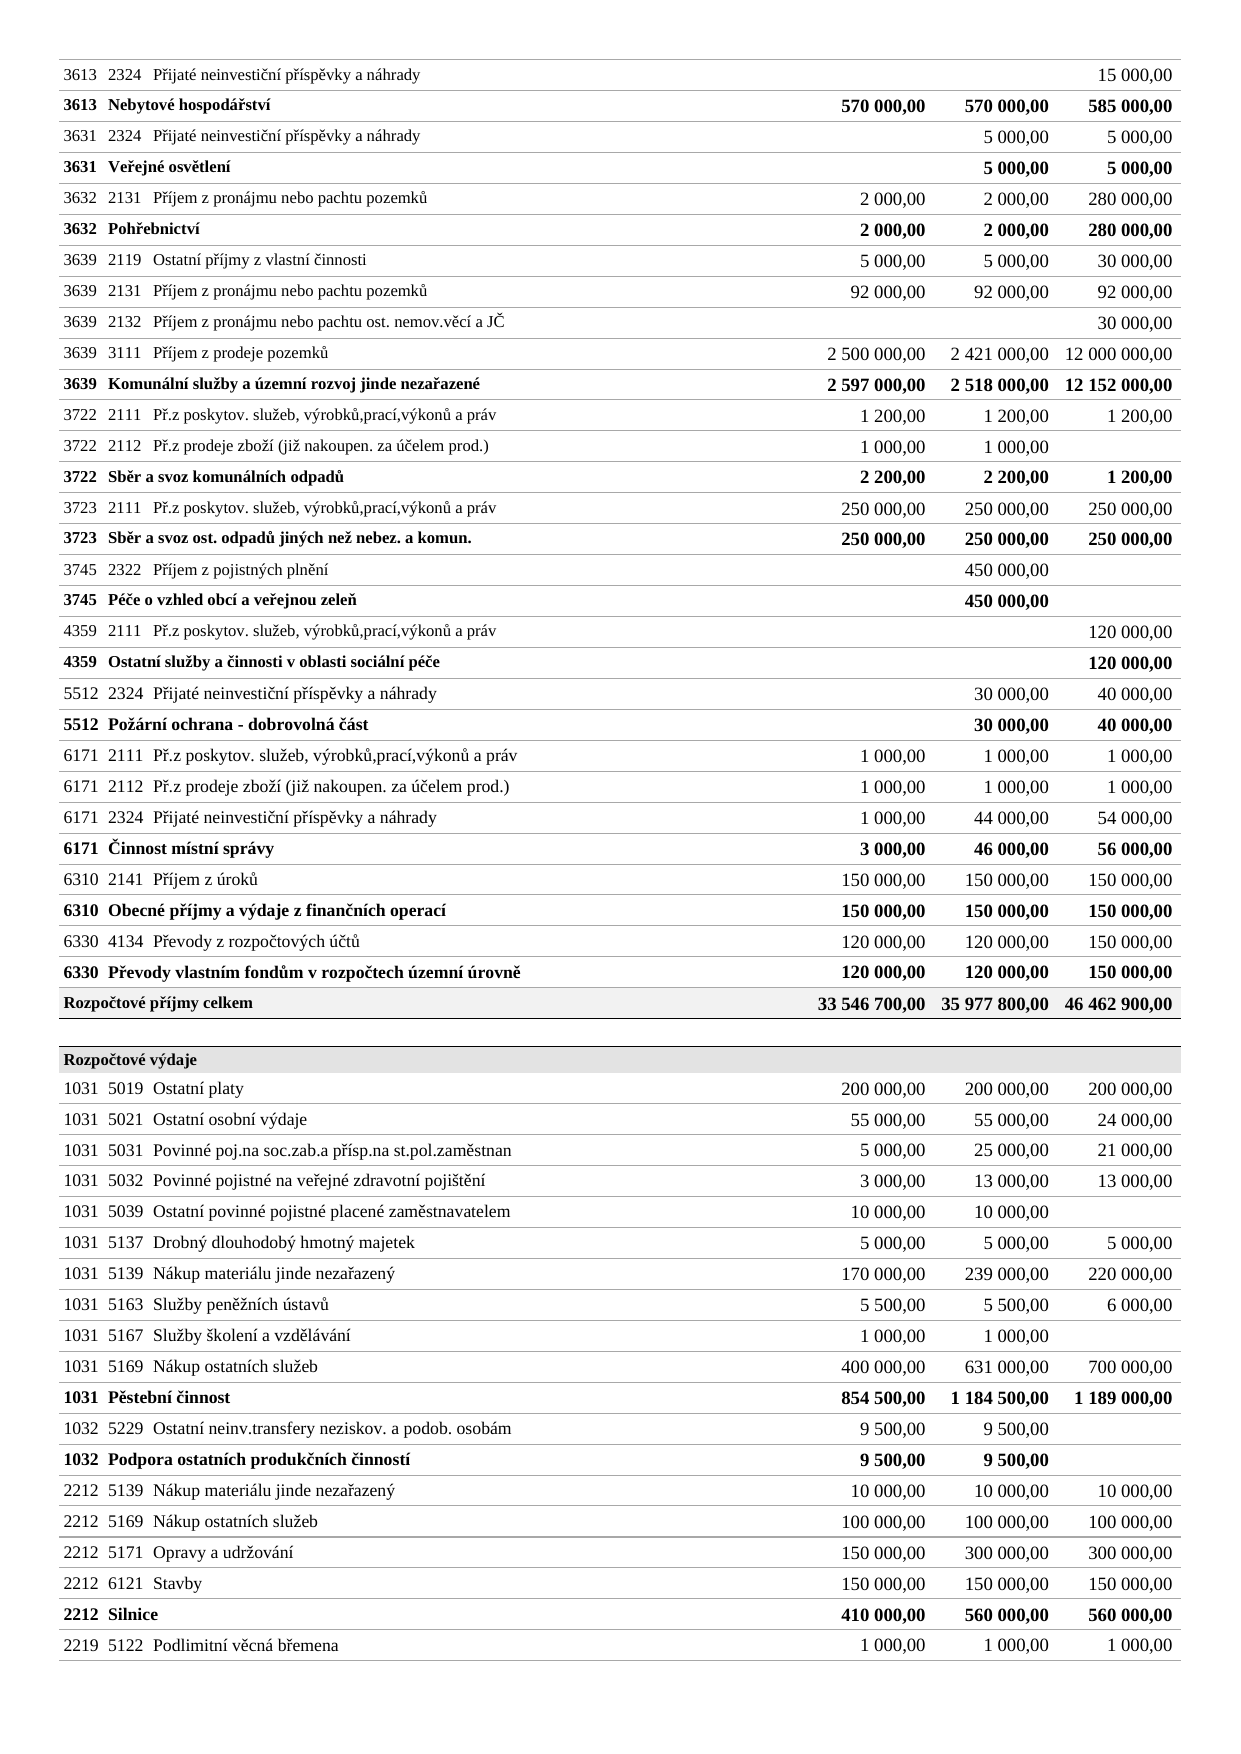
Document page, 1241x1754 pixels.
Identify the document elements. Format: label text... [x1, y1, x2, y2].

table_cell 150 000,00 [1058, 926, 1181, 956]
table_cell 2111 [104, 617, 149, 647]
table_cell Příjem z prodeje pozemků [149, 339, 811, 368]
table_cell 1031 [59, 1352, 104, 1382]
table_cell 9 500,00 [811, 1445, 934, 1474]
table_cell Sběr a svoz komunálních odpadů [104, 462, 811, 492]
table_cell Přijaté neinvestiční příspěvky a náhrady [149, 803, 811, 832]
table_cell 2212 [59, 1476, 104, 1505]
table_cell 3745 [59, 555, 104, 585]
table_cell 30 000,00 [934, 710, 1058, 740]
table_cell 280 000,00 [1058, 215, 1181, 245]
table_cell 5229 [104, 1414, 149, 1443]
table_cell 5019 [104, 1073, 149, 1103]
table_cell Nákup materiálu jinde nezařazený [149, 1476, 811, 1505]
table_cell 150 000,00 [1058, 1568, 1181, 1598]
table_cell 3111 [104, 339, 149, 368]
table_cell [934, 648, 1058, 678]
table_cell 5032 [104, 1166, 149, 1196]
table_cell 5 500,00 [934, 1290, 1058, 1320]
table_cell Požární ochrana - dobrovolná část [104, 710, 811, 740]
table_cell 2 518 000,00 [934, 370, 1058, 399]
table_cell 560 000,00 [1058, 1599, 1181, 1629]
table_cell Příjem z úroků [149, 865, 811, 894]
table_cell 570 000,00 [811, 91, 934, 121]
table_cell [934, 617, 1058, 647]
table_cell 150 000,00 [811, 1568, 934, 1598]
table_cell [811, 153, 934, 183]
table_cell 1 000,00 [811, 772, 934, 802]
table_cell 12 000 000,00 [1058, 339, 1181, 368]
table_cell 6310 [59, 895, 104, 925]
table_cell 2132 [104, 308, 149, 337]
table_cell Ostatní platy [149, 1073, 811, 1103]
table_cell [1058, 1414, 1181, 1443]
table_cell 2111 [104, 493, 149, 523]
table_cell 1 200,00 [1058, 462, 1181, 492]
table_cell Příjem z pronájmu nebo pachtu pozemků [149, 184, 811, 214]
table_cell 100 000,00 [811, 1506, 934, 1536]
table_cell Příjem z pronájmu nebo pachtu pozemků [149, 277, 811, 307]
table_cell 3639 [59, 308, 104, 337]
table_cell 46 000,00 [934, 834, 1058, 863]
table_cell 1 200,00 [934, 400, 1058, 430]
table_cell 2 000,00 [934, 215, 1058, 245]
table_cell 1 000,00 [811, 803, 934, 832]
table_cell Drobný dlouhodobý hmotný majetek [149, 1228, 811, 1258]
table_cell 1031 [59, 1290, 104, 1320]
table_cell 1 000,00 [1058, 741, 1181, 771]
table_cell 2119 [104, 246, 149, 276]
table_cell 5 000,00 [811, 246, 934, 276]
table_cell 120 000,00 [934, 926, 1058, 956]
table_cell 5 000,00 [1058, 153, 1181, 183]
table_cell 35 977 800,00 [934, 988, 1058, 1018]
table_cell 1 000,00 [934, 772, 1058, 802]
table_cell 5139 [104, 1476, 149, 1505]
table_cell 3631 [59, 153, 104, 183]
table_cell 120 000,00 [1058, 617, 1181, 647]
table_cell [1058, 555, 1181, 585]
table_cell 120 000,00 [811, 957, 934, 987]
table_cell [811, 648, 934, 678]
table_cell 2324 [104, 803, 149, 832]
table_cell 3722 [59, 462, 104, 492]
table_cell [811, 586, 934, 616]
table_cell Silnice [104, 1599, 811, 1629]
table_cell 560 000,00 [934, 1599, 1058, 1629]
table_cell 250 000,00 [811, 493, 934, 523]
table_cell Příjem z pronájmu nebo pachtu ost. nemov.věcí a JČ [149, 308, 811, 337]
table_cell 5 000,00 [934, 246, 1058, 276]
table_cell 5122 [104, 1630, 149, 1660]
table_cell 1 184 500,00 [934, 1383, 1058, 1413]
table_cell [811, 679, 934, 709]
table_cell 5169 [104, 1352, 149, 1382]
table_cell Služby peněžních ústavů [149, 1290, 811, 1320]
table_cell 2 000,00 [811, 184, 934, 214]
table_cell 5 500,00 [811, 1290, 934, 1320]
table_cell 239 000,00 [934, 1259, 1058, 1289]
table_cell 570 000,00 [934, 91, 1058, 121]
table_cell 1 189 000,00 [1058, 1383, 1181, 1413]
table_cell 2112 [104, 431, 149, 461]
table_cell 4359 [59, 617, 104, 647]
table_cell 5169 [104, 1506, 149, 1536]
table_cell 250 000,00 [1058, 493, 1181, 523]
table_cell 250 000,00 [934, 524, 1058, 554]
table_cell 3613 [59, 91, 104, 121]
table_cell 5 000,00 [1058, 1228, 1181, 1258]
table_cell 3639 [59, 246, 104, 276]
table_cell 4359 [59, 648, 104, 678]
table_cell [1058, 586, 1181, 616]
table_cell 1 000,00 [811, 741, 934, 771]
table_cell 9 500,00 [934, 1414, 1058, 1443]
table_cell 2 500 000,00 [811, 339, 934, 368]
table_cell [811, 710, 934, 740]
table_cell 3722 [59, 400, 104, 430]
table_cell 2212 [59, 1568, 104, 1598]
table_cell 2324 [104, 122, 149, 152]
table_cell 120 000,00 [811, 926, 934, 956]
table_cell Povinné poj.na soc.zab.a přísp.na st.pol.zaměstnan [149, 1135, 811, 1165]
table_cell 3632 [59, 184, 104, 214]
table_cell 854 500,00 [811, 1383, 934, 1413]
table_cell 5139 [104, 1259, 149, 1289]
table_cell 6171 [59, 803, 104, 832]
table_cell 2 597 000,00 [811, 370, 934, 399]
table_cell [1058, 1445, 1181, 1474]
table_cell 44 000,00 [934, 803, 1058, 832]
table_cell 2 000,00 [811, 215, 934, 245]
table_cell 450 000,00 [934, 586, 1058, 616]
table_cell 280 000,00 [1058, 184, 1181, 214]
table_cell Ostatní osobní výdaje [149, 1104, 811, 1134]
table_cell 30 000,00 [1058, 246, 1181, 276]
table_cell Veřejné osvětlení [104, 153, 811, 183]
table_cell 13 000,00 [934, 1166, 1058, 1196]
table_cell Povinné pojistné na veřejné zdravotní pojištění [149, 1166, 811, 1196]
table_cell 92 000,00 [934, 277, 1058, 307]
table_cell 1031 [59, 1166, 104, 1196]
table_cell 5512 [59, 679, 104, 709]
table_cell 6310 [59, 865, 104, 894]
table_cell [934, 60, 1058, 90]
table_cell Nebytové hospodářství [104, 91, 811, 121]
table_cell 1031 [59, 1383, 104, 1413]
table_cell 6330 [59, 926, 104, 956]
table_cell 3722 [59, 431, 104, 461]
table_cell [811, 122, 934, 152]
table_cell 10 000,00 [934, 1476, 1058, 1505]
table_cell 1 200,00 [1058, 400, 1181, 430]
table_cell 1031 [59, 1259, 104, 1289]
table_cell 9 500,00 [811, 1414, 934, 1443]
table_cell 6121 [104, 1568, 149, 1598]
table_cell 1 000,00 [1058, 772, 1181, 802]
table_cell 10 000,00 [811, 1476, 934, 1505]
table_cell 6171 [59, 834, 104, 863]
table_cell 2111 [104, 741, 149, 771]
table_cell Nákup ostatních služeb [149, 1506, 811, 1536]
table_cell Péče o vzhled obcí a veřejnou zeleň [104, 586, 811, 616]
table_cell [811, 555, 934, 585]
table_cell 5 000,00 [934, 153, 1058, 183]
table_cell 6 000,00 [1058, 1290, 1181, 1320]
table_cell 410 000,00 [811, 1599, 934, 1629]
table_cell 3639 [59, 339, 104, 368]
table_cell 2111 [104, 400, 149, 430]
table_cell 2 000,00 [934, 184, 1058, 214]
table_cell 220 000,00 [1058, 1259, 1181, 1289]
table_cell Rozpočtové výdaje [59, 1047, 1181, 1073]
table_cell Přijaté neinvestiční příspěvky a náhrady [149, 679, 811, 709]
table_cell 150 000,00 [1058, 957, 1181, 987]
table_cell 150 000,00 [1058, 865, 1181, 894]
table_cell 5 000,00 [811, 1228, 934, 1258]
table_cell 2324 [104, 60, 149, 90]
table_cell 150 000,00 [811, 1538, 934, 1567]
table_cell 6171 [59, 772, 104, 802]
table_cell 200 000,00 [811, 1073, 934, 1103]
table_cell 3639 [59, 370, 104, 399]
table_cell 2 421 000,00 [934, 339, 1058, 368]
table_cell 1031 [59, 1321, 104, 1351]
table_cell 1 000,00 [934, 741, 1058, 771]
table_cell 1 200,00 [811, 400, 934, 430]
table_cell [811, 308, 934, 337]
table_cell Převody vlastním fondům v rozpočtech územní úrovně [104, 957, 811, 987]
table_cell 1 000,00 [934, 1321, 1058, 1351]
table_cell 3 000,00 [811, 834, 934, 863]
table_cell Nákup materiálu jinde nezařazený [149, 1259, 811, 1289]
table_cell 1031 [59, 1073, 104, 1103]
table_cell 1031 [59, 1135, 104, 1165]
table_cell 200 000,00 [934, 1073, 1058, 1103]
table_cell 5512 [59, 710, 104, 740]
table_cell 15 000,00 [1058, 60, 1181, 90]
table_cell Ostatní neinv.transfery neziskov. a podob. osobám [149, 1414, 811, 1443]
table_cell 30 000,00 [1058, 308, 1181, 337]
table_cell 250 000,00 [1058, 524, 1181, 554]
table_cell 2 200,00 [934, 462, 1058, 492]
table_cell [811, 60, 934, 90]
table_cell Obecné příjmy a výdaje z finančních operací [104, 895, 811, 925]
table_cell Př.z prodeje zboží (již nakoupen. za účelem prod.) [149, 431, 811, 461]
table_cell 2212 [59, 1599, 104, 1629]
table_cell 3631 [59, 122, 104, 152]
table_cell 2219 [59, 1630, 104, 1660]
table_cell 6171 [59, 741, 104, 771]
table_cell 2112 [104, 772, 149, 802]
table_cell 10 000,00 [934, 1197, 1058, 1227]
table_cell 3639 [59, 277, 104, 307]
table_cell Rozpočtové příjmy celkem [59, 988, 811, 1018]
table_cell Ostatní povinné pojistné placené zaměstnavatelem [149, 1197, 811, 1227]
table_cell 21 000,00 [1058, 1135, 1181, 1165]
table_cell Nákup ostatních služeb [149, 1352, 811, 1382]
table_cell 6330 [59, 957, 104, 987]
table_cell Příjem z pojistných plnění [149, 555, 811, 585]
table_cell 250 000,00 [811, 524, 934, 554]
table_cell Sběr a svoz ost. odpadů jiných než nebez. a komun. [104, 524, 811, 554]
table_cell 5171 [104, 1538, 149, 1567]
table_cell 9 500,00 [934, 1445, 1058, 1474]
table_cell 2324 [104, 679, 149, 709]
table_cell 55 000,00 [811, 1104, 934, 1134]
table_cell 1031 [59, 1104, 104, 1134]
table_cell 170 000,00 [811, 1259, 934, 1289]
table_cell 56 000,00 [1058, 834, 1181, 863]
table_cell 100 000,00 [934, 1506, 1058, 1536]
table_cell 5137 [104, 1228, 149, 1258]
table_cell Př.z poskytov. služeb, výrobků,prací,výkonů a práv [149, 400, 811, 430]
table_cell 150 000,00 [934, 865, 1058, 894]
table_cell [1058, 1197, 1181, 1227]
table_cell Ostatní služby a činnosti v oblasti sociální péče [104, 648, 811, 678]
table_cell 3745 [59, 586, 104, 616]
table_cell 1 000,00 [811, 1630, 934, 1660]
table_cell 120 000,00 [1058, 648, 1181, 678]
table_cell Přijaté neinvestiční příspěvky a náhrady [149, 122, 811, 152]
table_cell 13 000,00 [1058, 1166, 1181, 1196]
table_cell 5 000,00 [1058, 122, 1181, 152]
table_cell 40 000,00 [1058, 679, 1181, 709]
table_cell 40 000,00 [1058, 710, 1181, 740]
table_cell 100 000,00 [1058, 1506, 1181, 1536]
table_cell 3 000,00 [811, 1166, 934, 1196]
table_cell Přijaté neinvestiční příspěvky a náhrady [149, 60, 811, 90]
table_cell 5 000,00 [934, 122, 1058, 152]
table_cell 1 000,00 [934, 1630, 1058, 1660]
table_cell 2322 [104, 555, 149, 585]
table_cell [1058, 1321, 1181, 1351]
table_cell 92 000,00 [1058, 277, 1181, 307]
table_cell 12 152 000,00 [1058, 370, 1181, 399]
table_cell 33 546 700,00 [811, 988, 934, 1018]
table_cell Převody z rozpočtových účtů [149, 926, 811, 956]
table_cell 3723 [59, 524, 104, 554]
table_cell 150 000,00 [811, 865, 934, 894]
table_cell 150 000,00 [934, 895, 1058, 925]
table_cell 250 000,00 [934, 493, 1058, 523]
table_cell 120 000,00 [934, 957, 1058, 987]
table_cell 5039 [104, 1197, 149, 1227]
table_cell 10 000,00 [811, 1197, 934, 1227]
table_cell 5163 [104, 1290, 149, 1320]
table_cell Ostatní příjmy z vlastní činnosti [149, 246, 811, 276]
table_cell 1 000,00 [811, 1321, 934, 1351]
table_cell Př.z poskytov. služeb, výrobků,prací,výkonů a práv [149, 741, 811, 771]
table_cell [934, 308, 1058, 337]
table_cell 200 000,00 [1058, 1073, 1181, 1103]
table_cell 55 000,00 [934, 1104, 1058, 1134]
table_cell 2131 [104, 277, 149, 307]
table_cell 585 000,00 [1058, 91, 1181, 121]
table_cell 46 462 900,00 [1058, 988, 1181, 1018]
table_cell Služby školení a vzdělávání [149, 1321, 811, 1351]
table_cell [811, 617, 934, 647]
table_cell Př.z poskytov. služeb, výrobků,prací,výkonů a práv [149, 617, 811, 647]
table_cell Pohřebnictví [104, 215, 811, 245]
table_cell 631 000,00 [934, 1352, 1058, 1382]
table_cell 150 000,00 [811, 895, 934, 925]
table_cell 1 000,00 [1058, 1630, 1181, 1660]
table_cell 5 000,00 [934, 1228, 1058, 1258]
table_cell 400 000,00 [811, 1352, 934, 1382]
table_cell 3723 [59, 493, 104, 523]
table_cell 300 000,00 [1058, 1538, 1181, 1567]
table_cell Podpora ostatních produkčních činností [104, 1445, 811, 1474]
table_cell Opravy a udržování [149, 1538, 811, 1567]
table_cell 1031 [59, 1228, 104, 1258]
table_cell 54 000,00 [1058, 803, 1181, 832]
table_cell 450 000,00 [934, 555, 1058, 585]
table_cell 5 000,00 [811, 1135, 934, 1165]
table_cell 5167 [104, 1321, 149, 1351]
table_cell Př.z prodeje zboží (již nakoupen. za účelem prod.) [149, 772, 811, 802]
table_cell 1 000,00 [934, 431, 1058, 461]
table_cell 150 000,00 [934, 1568, 1058, 1598]
table_cell 2212 [59, 1538, 104, 1567]
table_cell Př.z poskytov. služeb, výrobků,prací,výkonů a práv [149, 493, 811, 523]
table_cell 25 000,00 [934, 1135, 1058, 1165]
table_cell [59, 1019, 1181, 1046]
table_cell 2212 [59, 1506, 104, 1536]
table_cell 5021 [104, 1104, 149, 1134]
table_cell Pěstební činnost [104, 1383, 811, 1413]
table_cell 4134 [104, 926, 149, 956]
table_cell 2141 [104, 865, 149, 894]
table_cell 3613 [59, 60, 104, 90]
table_cell 92 000,00 [811, 277, 934, 307]
table_cell 10 000,00 [1058, 1476, 1181, 1505]
table_cell 5031 [104, 1135, 149, 1165]
table_cell Stavby [149, 1568, 811, 1598]
table_cell [1058, 431, 1181, 461]
table_cell Podlimitní věcná břemena [149, 1630, 811, 1660]
table_cell 1032 [59, 1445, 104, 1474]
table_cell 1 000,00 [811, 431, 934, 461]
table_cell 2131 [104, 184, 149, 214]
table_cell Komunální služby a územní rozvoj jinde nezařazené [104, 370, 811, 399]
table_cell 300 000,00 [934, 1538, 1058, 1567]
table_cell 30 000,00 [934, 679, 1058, 709]
table_cell 150 000,00 [1058, 895, 1181, 925]
table_cell Činnost místní správy [104, 834, 811, 863]
table_cell 2 200,00 [811, 462, 934, 492]
table_cell 1031 [59, 1197, 104, 1227]
table_cell 24 000,00 [1058, 1104, 1181, 1134]
table_cell 700 000,00 [1058, 1352, 1181, 1382]
table_cell 3632 [59, 215, 104, 245]
table_cell 1032 [59, 1414, 104, 1443]
